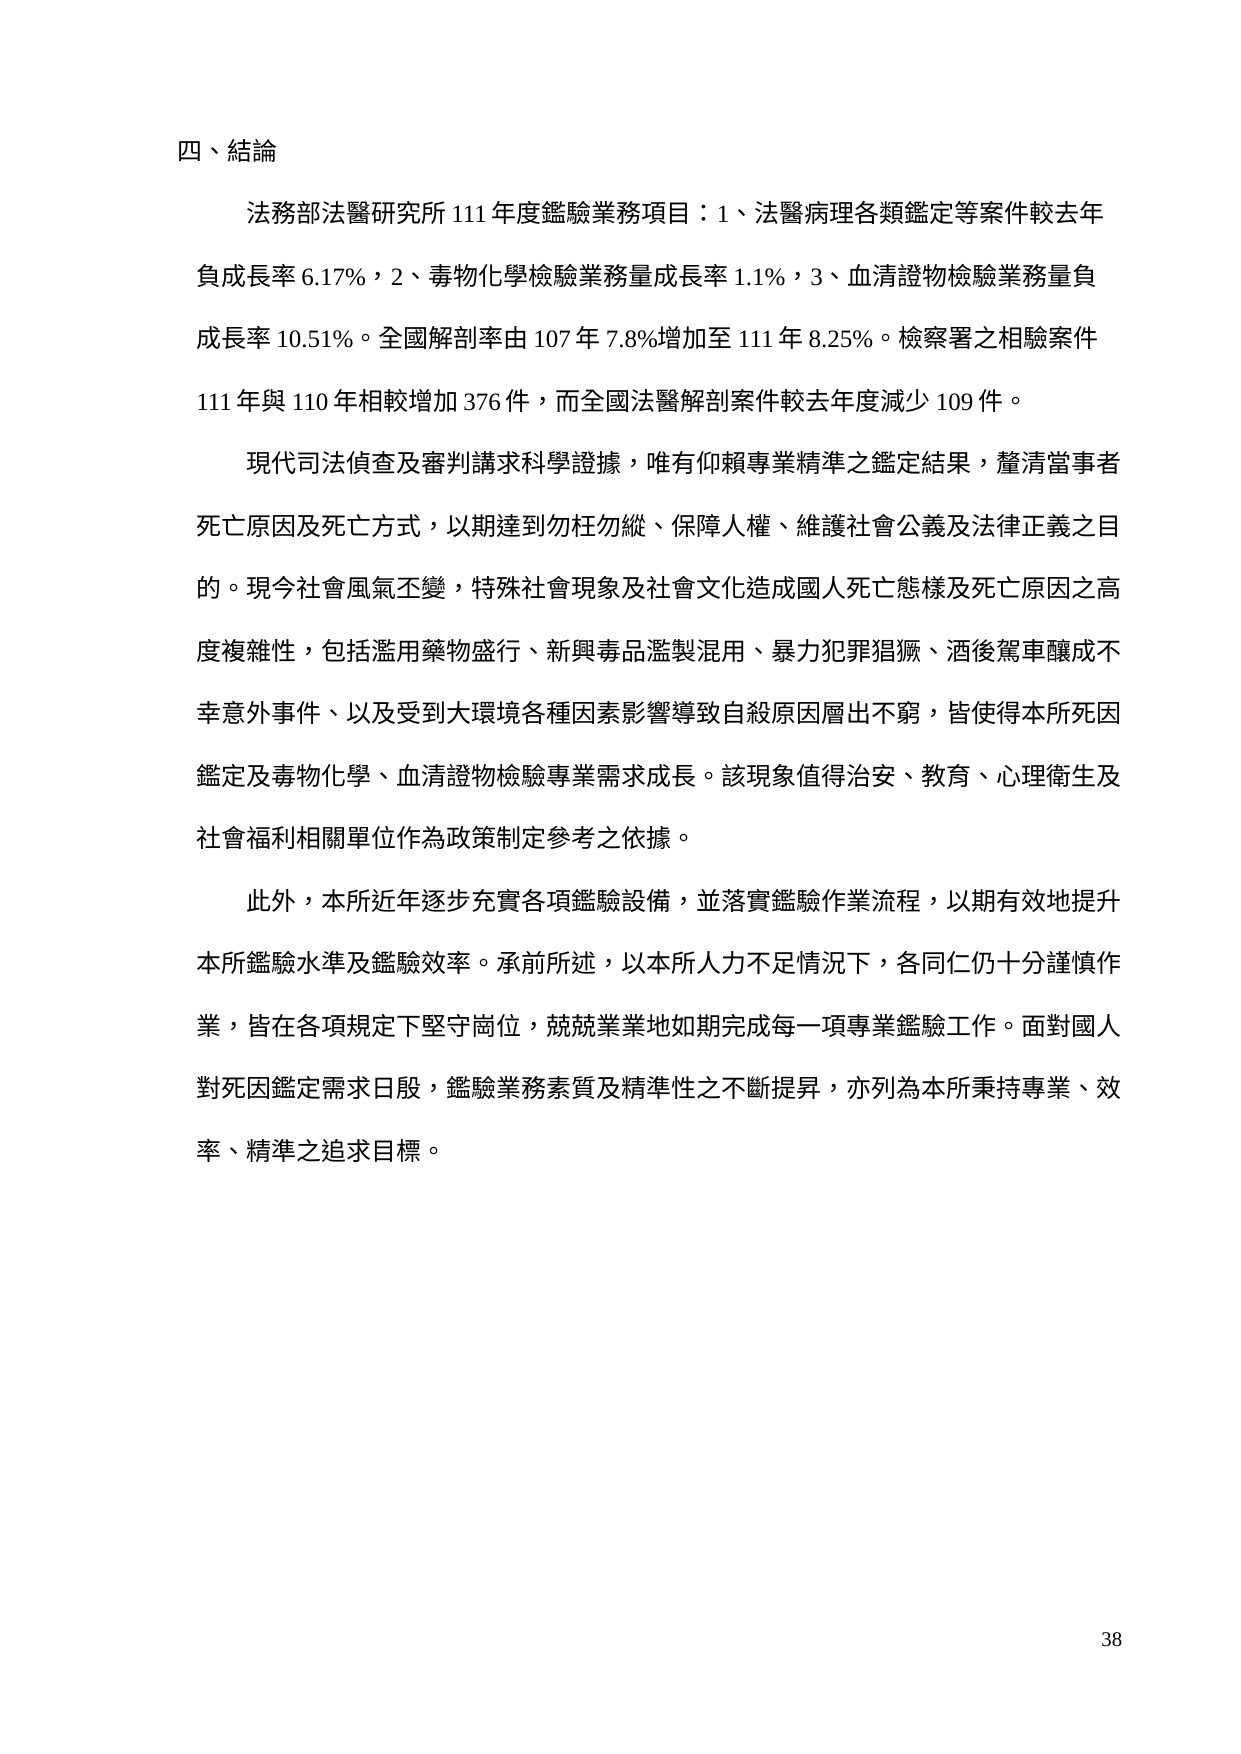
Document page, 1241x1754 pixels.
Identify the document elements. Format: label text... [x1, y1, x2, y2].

text 現代司法偵查及審判講求科學證據，唯有仰賴專業精準之鑑定結果，釐清當事者死亡原因及死亡方式，以期達到勿枉勿縱、保障人權、維護社會公義及法律正義之目的。現今社會風氣丕變，特殊社會現象及社會文化造成國人死亡態樣及死亡原因之高度複雜性，包括濫用藥物盛行、新興毒品濫製混用、暴力犯罪猖獗、酒後駕車釀成不幸意外事件、以及受到大環境各種因素影響導致自殺原因層出不窮，皆使得本所死因鑑定及毒物化學、血清證物檢驗專業需求成長。該現象值得治安、教育、心理衛生及社會福利相關單位作為政策制定參考之依據。 [196, 420, 1122, 858]
text 四、結論 [177, 108, 1122, 170]
text 此外，本所近年逐步充實各項鑑驗設備，並落實鑑驗作業流程，以期有效地提升本所鑑驗水準及鑑驗效率。承前所述，以本所人力不足情況下，各同仁仍十分謹慎作業，皆在各項規定下堅守崗位，兢兢業業地如期完成每一項專業鑑驗工作。面對國人對死因鑑定需求日殷，鑑驗業務素質及精準性之不斷提昇，亦列為本所秉持專業、效率、精準之追求目標。 [196, 858, 1122, 1170]
text 法務部法醫研究所111年度鑑驗業務項目：1、法醫病理各類鑑定等案件較去年負成長率6.17%，2、毒物化學檢驗業務量成長率1.1%，3、血清證物檢驗業務量負成長率10.51%。全國解剖率由107年7.8%增加至111年8.25%。檢察署之相驗案件111年與110年相較增加376件，而全國法醫解剖案件較去年度減少109件。 [196, 170, 1122, 420]
